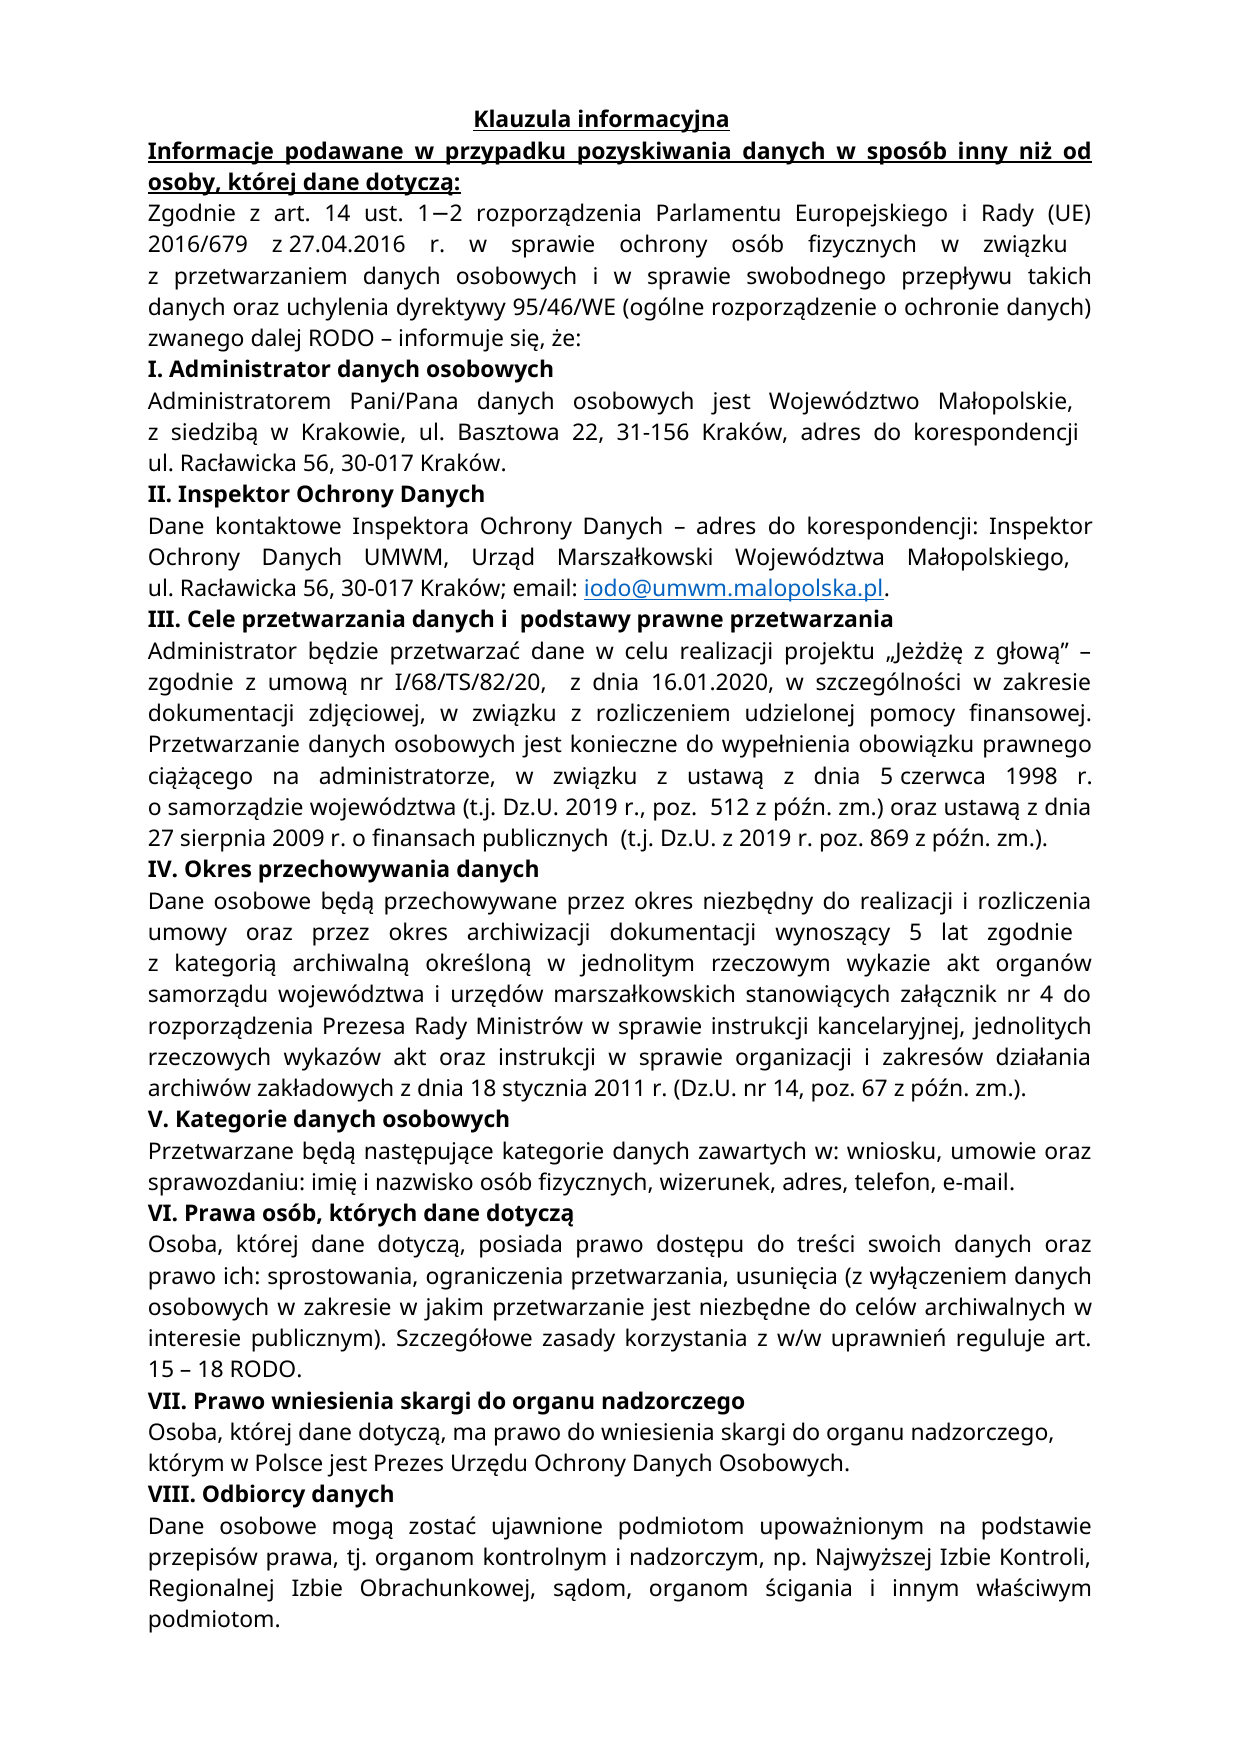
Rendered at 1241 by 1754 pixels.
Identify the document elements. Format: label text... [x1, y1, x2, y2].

text Klauzula informacyjna [110, 103, 1093, 135]
list Informacje podawane w przypadku pozyskiwania danych w sposób inny niż od osoby, której dane dotyczą: [148, 135, 1093, 197]
text VII. Prawo wniesienia skargi do organu nadzorczego [148, 1385, 1093, 1416]
text którym w Polsce jest Prezes Urzędu Ochrony Danych Osobowych. [148, 1447, 1093, 1478]
text VIII. Odbiorcy danych [148, 1478, 1093, 1510]
text Przetwarzane będą następujące kategorie danych zawartych w: wniosku, umowie oraz sprawozdaniu: imię i nazwisko osób fizycznych, wizerunek, adres, telefon, e-mail. [148, 1135, 1093, 1197]
list IV. Okres przechowywania danych [148, 853, 1093, 885]
text Dane osobowe będą przechowywane przez okres niezbędny do realizacji i rozliczenia umowy oraz przez okres archiwizacji dokumentacji wynoszący 5 lat zgodnie z kategorią archiwalną określoną w jednolitym rzeczowym wykazie akt organów samorządu województwa i urzędów marszałkowskich stanowiących załącznik nr 4 do rozporządzenia Prezesa Rady Ministrów w sprawie instrukcji kancelaryjnej, jednolitych rzeczowych wykazów akt oraz instrukcji w sprawie organizacji i zakresów działania archiwów zakładowych z dnia 18 stycznia 2011 r. (Dz.U. nr 14, poz. 67 z późn. zm.). [148, 885, 1093, 1103]
text Osoba, której dane dotyczą, posiada prawo dostępu do treści swoich danych oraz prawo ich: sprostowania, ograniczenia przetwarzania, usunięcia (z wyłączeniem danych osobowych w zakresie w jakim przetwarzanie jest niezbędne do celów archiwalnych w interesie publicznym). Szczegółowe zasady korzystania z w/w uprawnień reguluje art. 15 – 18 RODO. [148, 1228, 1093, 1385]
text II. Inspektor Ochrony Danych [148, 478, 1093, 510]
list V. Kategorie danych osobowych [148, 1103, 1093, 1135]
list Administratorem Pani/Pana danych osobowych jest Województwo Małopolskie, z siedzibą w Krakowie, ul. Basztowa 22, 31-156 Kraków, adres do korespondencji ul. Racławicka 56, 30-017 Kraków. [148, 385, 1093, 478]
text Osoba, której dane dotyczą, ma prawo do wniesienia skargi do organu nadzorczego, [148, 1416, 1093, 1447]
list Zgodnie z art. 14 ust. 1−2 rozporządzenia Parlamentu Europejskiego i Rady (UE) 2016/679 z 27.04.2016 r. w sprawie ochrony osób fizycznych w związku z przetwarzaniem danych osobowych i w sprawie swobodnego przepływu takich danych oraz uchylenia dyrektywy 95/46/WE (ogólne rozporządzenie o ochronie danych) zwanego dalej RODO – informuje się, że: [148, 197, 1093, 353]
text VI. Prawa osób, których dane dotyczą [148, 1197, 1093, 1228]
text Administrator będzie przetwarzać dane w celu realizacji projektu „Jeżdżę z głową” – zgodnie z umową nr I/68/TS/82/20, z dnia 16.01.2020, w szczególności w zakresie dokumentacji zdjęciowej, w związku z rozliczeniem udzielonej pomocy finansowej. Przetwarzanie danych osobowych jest konieczne do wypełnienia obowiązku prawnego ciążącego na administratorze, w związku z ustawą z dnia 5 czerwca 1998 r. o samorządzie województwa (t.j. Dz.U. 2019 r., poz. 512 z późn. zm.) oraz ustawą z dnia 27 sierpnia 2009 r. o finansach publicznych (t.j. Dz.U. z 2019 r. poz. 869 z późn. zm.). [148, 635, 1093, 853]
text I. Administrator danych osobowych [148, 353, 1093, 385]
text Dane osobowe mogą zostać ujawnione podmiotom upoważnionym na podstawie przepisów prawa, tj. organom kontrolnym i nadzorczym, np. Najwyższej Izbie Kontroli, Regionalnej Izbie Obrachunkowej, sądom, organom ścigania i innym właściwym podmiotom. [148, 1510, 1093, 1635]
list Dane kontaktowe Inspektora Ochrony Danych – adres do korespondencji: Inspektor Ochrony Danych UMWM, Urząd Marszałkowski Województwa Małopolskiego, ul. Racławicka 56, 30-017 Kraków; email: iodo@umwm.malopolska.pl. [148, 510, 1093, 603]
text III. Cele przetwarzania danych i podstawy prawne przetwarzania [148, 603, 1093, 635]
